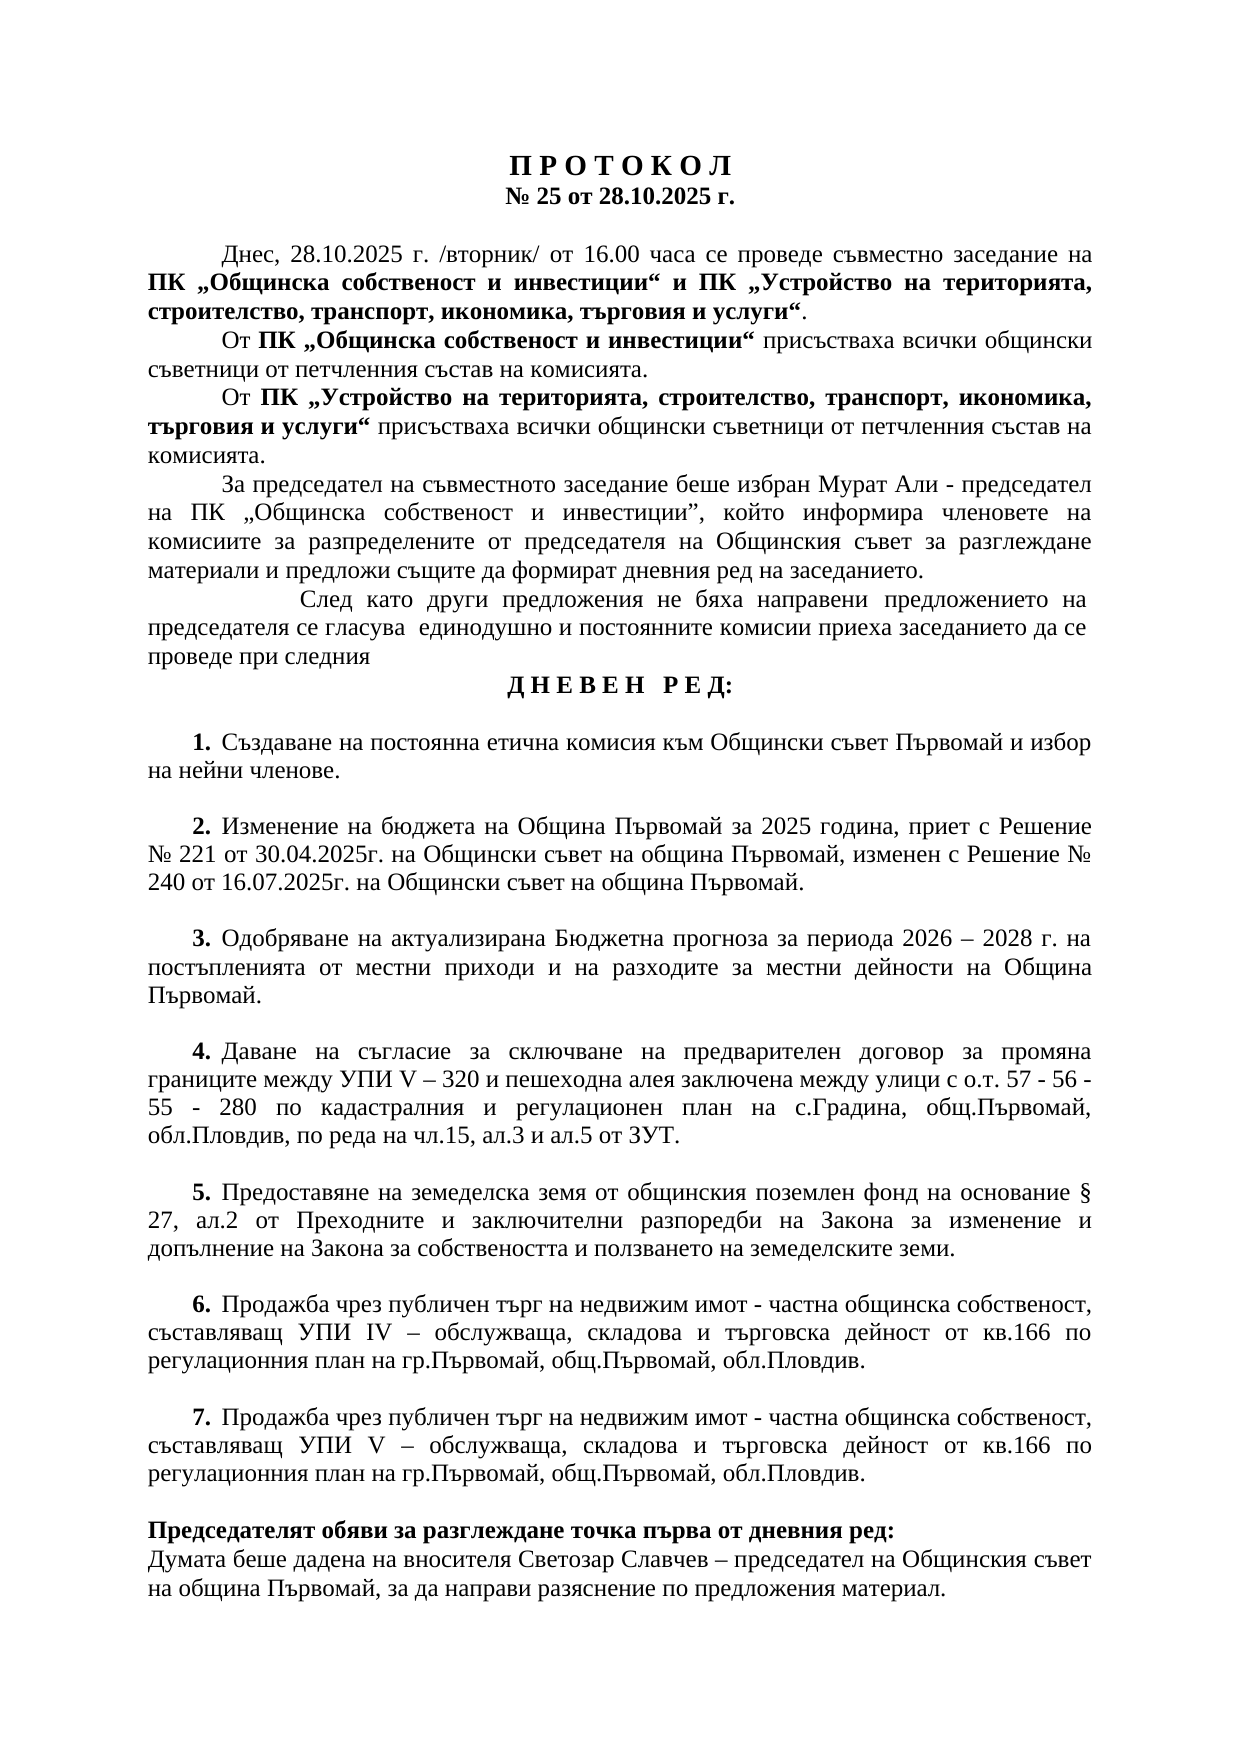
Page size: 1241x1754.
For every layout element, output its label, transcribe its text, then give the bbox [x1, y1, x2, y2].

text След като други предложения не бяха направени предложението на председателя се гласува единодушно и постоянните комисии приеха заседанието да се проведе при следния [148, 584, 1087, 670]
text № 25 от 28.10.2025 г. [148, 181, 1093, 210]
text От ПК „Общинска собственост и инвестиции“ присъстваха всички общински съветници от петчленния състав на комисията. [148, 325, 1093, 382]
text Днес, 28.10.2025 г. /вторник/ от 16.00 часа се проведе съвместно заседание на ПК „Общинска собственост и инвестиции“ и ПК „Устройство на територията, строителство, транспорт, икономика, търговия и услуги“. [148, 239, 1093, 325]
list Продажба чрез публичeн търг на недвижим имот - частна общинска собственост, съставляващ УПИ IV – обслужваща, складова и търговска дейност от кв.166 по регулационния план на гр.Първомай, общ.Първомай, обл.Пловдив. [148, 1290, 1093, 1374]
text Д Н Е В Е Н Р Е Д: [148, 670, 1093, 699]
list Предоставяне на земеделска земя от общинския поземлен фонд на основание § 27, ал.2 от Преходните и заключителни разпоредби на Закона за изменение и допълнение на Закона за собствеността и ползването на земеделските земи. [148, 1177, 1093, 1262]
list Изменение на бюджета на Община Първомай за 2025 година, приет с Решение № 221 от 30.04.2025г. на Общински съвет на община Първомай, изменен с Решение № 240 от 16.07.2025г. на Общински съвет на община Първомай. [148, 812, 1093, 896]
list Създаване на постоянна етична комисия към Общински съвет Първомай и избор на нейни членове. [148, 727, 1093, 784]
list Даване на съгласие за сключване на предварителен договор за промяна границите между УПИ V – 320 и пешеходна алея заключена между улици с о.т. 57 - 56 - 55 - 280 по кадастралния и регулационен план на с.Градина, общ.Първомай, обл.Пловдив, по реда на чл.15, ал.3 и ал.5 от ЗУТ. [148, 1037, 1093, 1149]
text Думата беше дадена на вносителя Светозар Славчев – председател на Общинския съвет на община Първомай, за да направи разяснение по предложения материал. [148, 1544, 1093, 1602]
text За председател на съвместното заседание беше избран Мурат Али - председател на ПК „Общинска собственост и инвестиции”, който информира членовете на комисиите за разпределените от председателя на Общинския съвет за разглеждане материали и предложи същите да формират дневния ред на заседанието. [148, 469, 1093, 584]
text П Р О Т О К О Л [148, 148, 1093, 181]
list Продажба чрез публичeн търг на недвижим имот - частна общинска собственост, съставляващ УПИ V – обслужваща, складова и търговска дейност от кв.166 по регулационния план на гр.Първомай, общ.Първомай, обл.Пловдив. [148, 1402, 1093, 1487]
text От ПК „Устройство на територията, строителство, транспорт, икономика, търговия и услуги“ присъстваха всички общински съветници от петчленния състав на комисията. [148, 382, 1093, 469]
list Одобряване на актуализирана Бюджетна прогноза за периода 2026 – 2028 г. на постъпленията от местни приходи и на разходите за местни дейности на Община Първомай. [148, 924, 1093, 1009]
text Председателят обяви за разглеждане точка първа от дневния ред: [148, 1516, 1093, 1544]
